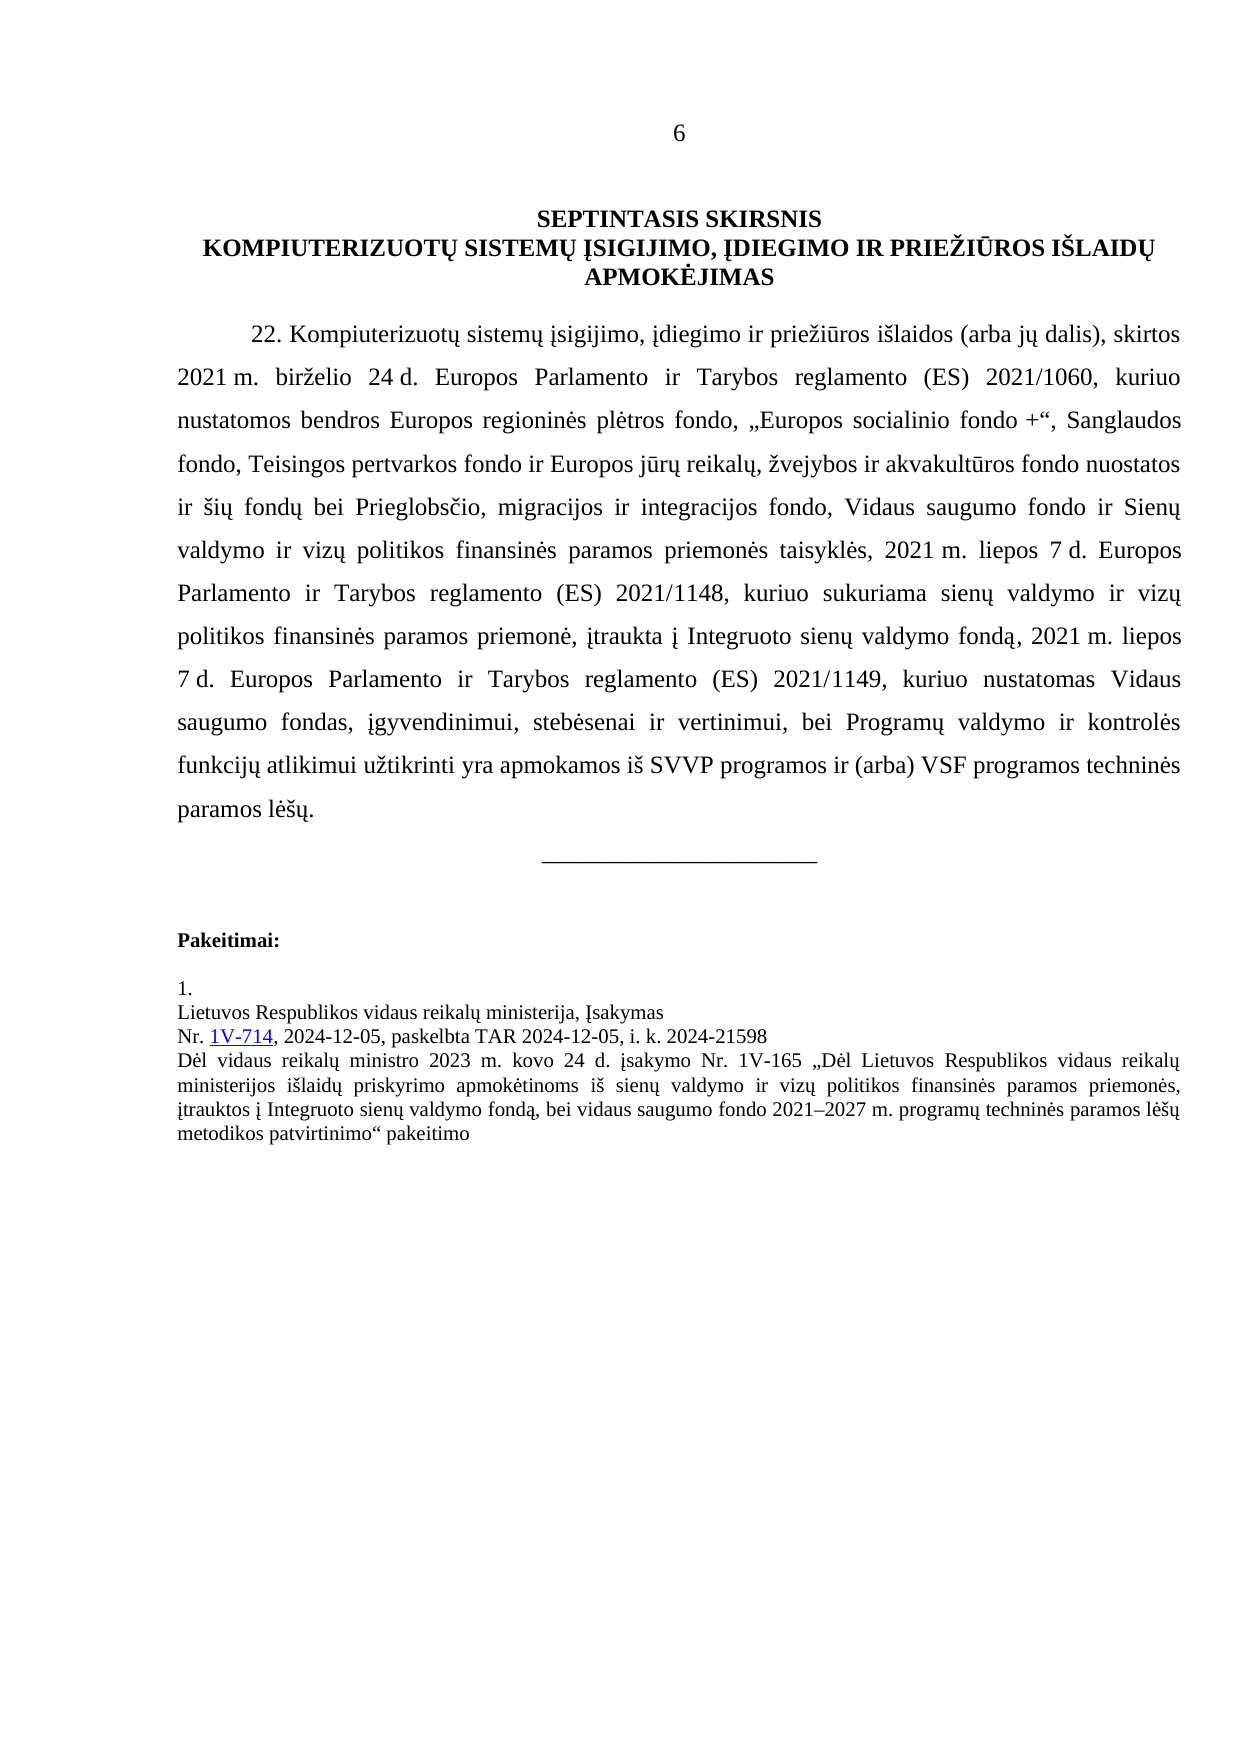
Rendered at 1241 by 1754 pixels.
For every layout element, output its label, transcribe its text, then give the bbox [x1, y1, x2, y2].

text KOMPIUTERIZUOTŲ SISTEMŲ ĮSIGIJIMO, ĮDIEGIMO IR PRIEŽIŪROS IŠLAIDŲ APMOKĖJIMAS [177, 233, 1182, 291]
text Dėl vidaus reikalų ministro 2023 m. kovo 24 d. įsakymo Nr. 1V-165 „Dėl Lietuvos Respublikos vidaus reikalų ministerijos išlaidų priskyrimo apmokėtinoms iš sienų valdymo ir vizų politikos finansinės paramos priemonės, įtrauktos į Integruoto sienų valdymo fondą, bei vidaus saugumo fondo 2021–2027 m. programų techninės paramos lėšų metodikos patvirtinimo“ pakeitimo [177, 1048, 1182, 1145]
text Nr. 1V-714, 2024-12-05, paskelbta TAR 2024-12-05, i. k. 2024-21598 [177, 1024, 1182, 1048]
text Pakeitimai: [177, 928, 1182, 952]
text 1. [177, 976, 1182, 1000]
text ______________________ [177, 837, 1182, 866]
text Lietuvos Respublikos vidaus reikalų ministerija, Įsakymas [177, 1000, 1182, 1024]
text SEPTINTASIS SKIRSNIS [177, 204, 1182, 233]
text 22. Kompiuterizuotų sistemų įsigijimo, įdiegimo ir priežiūros išlaidos (arba jų dalis), skirtos 2021 m. birželio 24 d. Europos Parlamento ir Tarybos reglamento (ES) 2021/1060, kuriuo nustatomos bendros Europos regioninės plėtros fondo, „Europos socialinio fondo +“, Sanglaudos fondo, Teisingos pertvarkos fondo ir Europos jūrų reikalų, žvejybos ir akvakultūros fondo nuostatos ir šių fondų bei Prieglobsčio, migracijos ir integracijos fondo, Vidaus saugumo fondo ir Sienų valdymo ir vizų politikos finansinės paramos priemonės taisyklės, 2021 m. liepos 7 d. Europos Parlamento ir Tarybos reglamento (ES) 2021/1148, kuriuo sukuriama sienų valdymo ir vizų politikos finansinės paramos priemonė, įtraukta į Integruoto sienų valdymo fondą, 2021 m. liepos 7 d. Europos Parlamento ir Tarybos reglamento (ES) 2021/1149, kuriuo nustatomas Vidaus saugumo fondas, įgyvendinimui, stebėsenai ir vertinimui, bei Programų valdymo ir kontrolės funkcijų atlikimui užtikrinti yra apmokamos iš SVVP programos ir (arba) VSF programos techninės paramos lėšų. [177, 319, 1182, 822]
